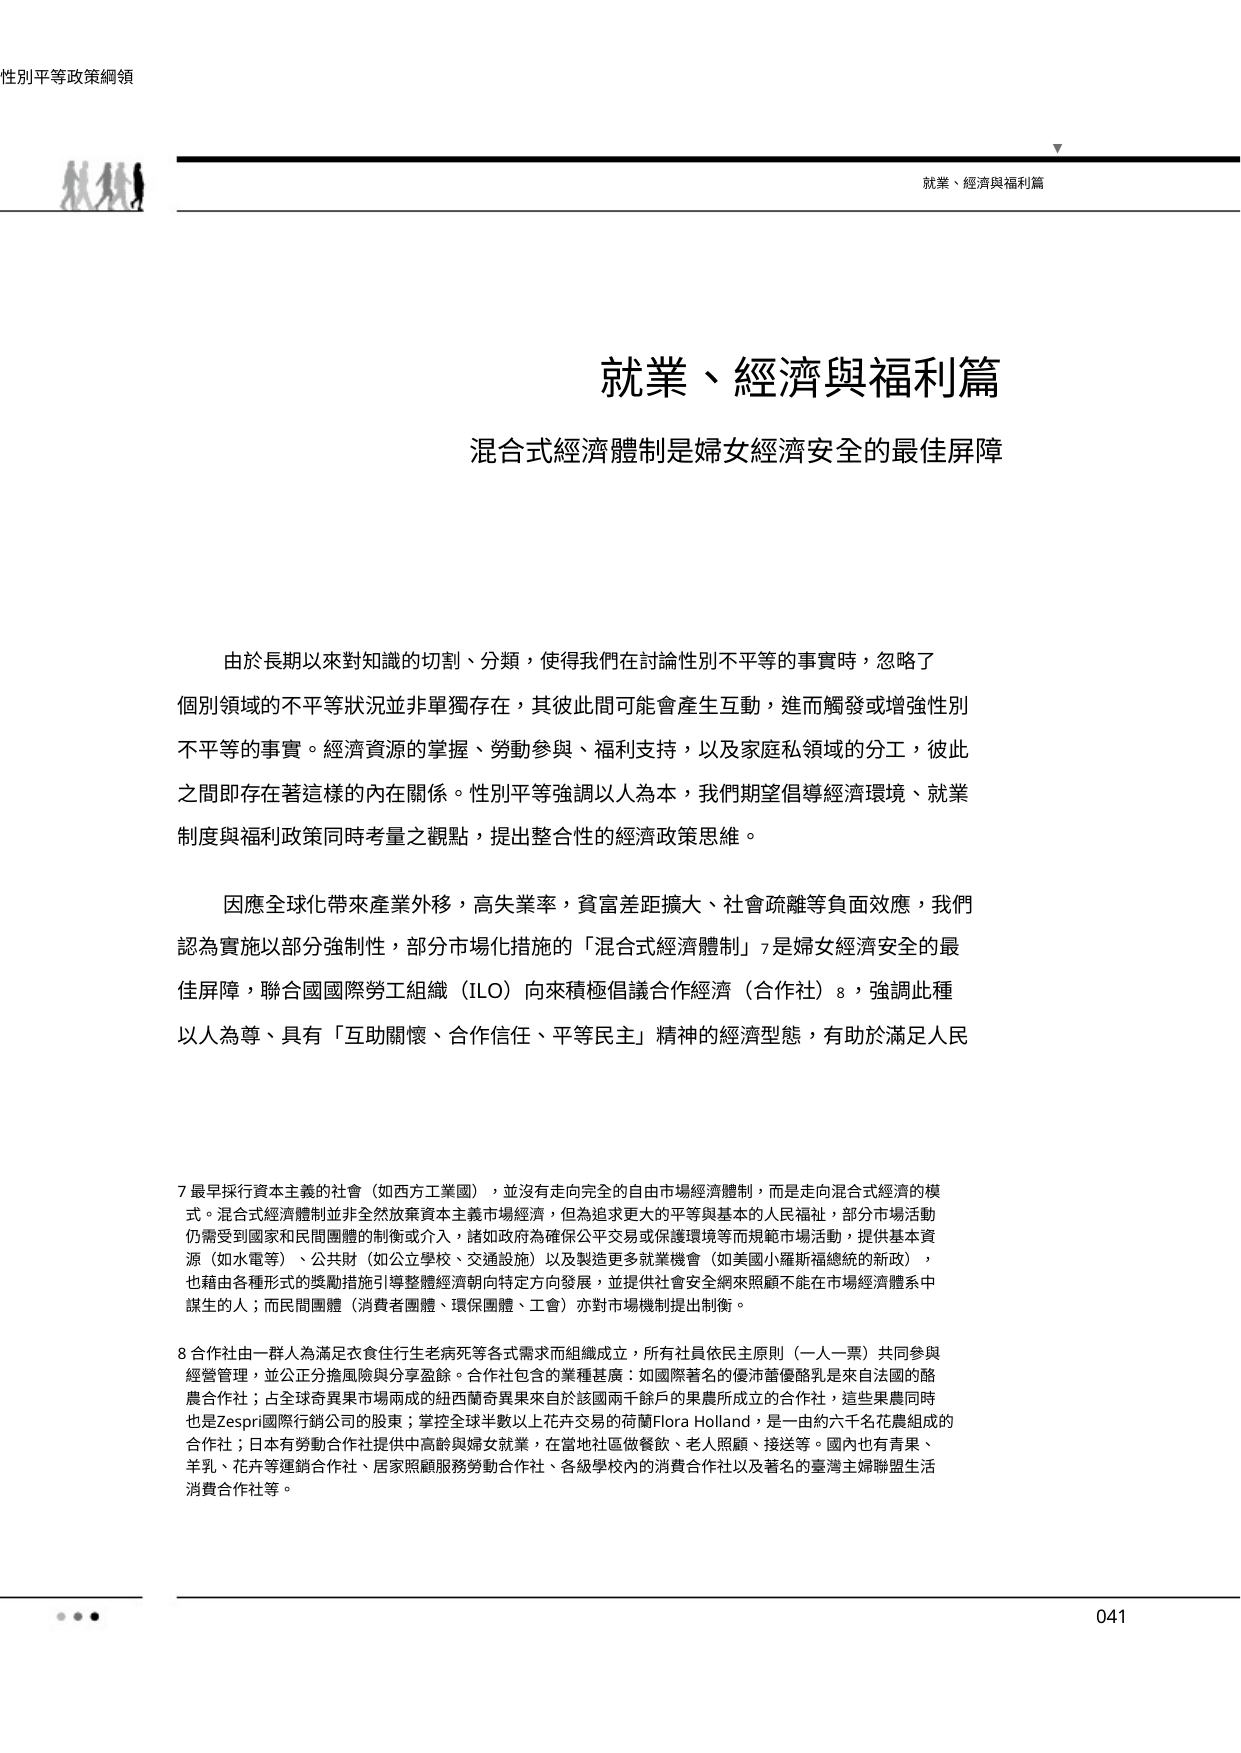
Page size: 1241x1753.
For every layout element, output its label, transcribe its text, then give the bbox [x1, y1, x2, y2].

text 專論 [1100, 378, 1225, 409]
text 佳屏障，聯合國國際勞工組織（ILO）向來積極倡議合作經濟（合作社）8 ，強調此種 [177, 974, 1138, 1004]
text 消費合作社等。 [177, 1477, 1136, 1500]
text 之間即存在著這樣的內在關係。性別平等強調以人為本，我們期望倡導經濟環境、就業 [177, 777, 1137, 807]
text 也是Zespri國際行銷公司的股東；掌控全球半數以上花卉交易的荷蘭Flora Holland，是一由約六千名花農組成的 [177, 1409, 1136, 1432]
text 不平等的事實。經濟資源的掌握、勞動參與、福利支持，以及家庭私領域的分工，彼此 [177, 733, 1137, 763]
text 就業、經濟與福利篇 [599, 342, 1138, 407]
text 7 最早採行資本主義的社會（如西方工業國），並沒有走向完全的自由市場經濟體制，而是走向混合式經濟的模 [177, 1179, 1136, 1202]
text 式。混合式經濟體制並非全然放棄資本主義市場經濟，但為追求更大的平等與基本的人民福祉，部分市場活動 [177, 1202, 1136, 1225]
text 以人為尊、具有「互助關懷、合作信任、平等民主」精神的經濟型態，有助於滿足人民 [177, 1019, 1137, 1049]
text 認為實施以部分強制性，部分市場化措施的「混合式經濟體制」7 是婦女經濟安全的最 [177, 930, 1138, 960]
text 個別領域的不平等狀況並非單獨存在，其彼此間可能會產生互動，進而觸發或增強性別 [177, 689, 1137, 719]
text 仍需受到國家和民間團體的制衡或介入，諸如政府為確保公平交易或保護環境等而規範市場活動，提供基本資 [177, 1225, 1136, 1247]
text 也藉由各種形式的獎勵措施引導整體經濟朝向特定方向發展，並提供社會安全網來照顧不能在市場經濟體系中 [177, 1270, 1136, 1293]
text 混合式經濟體制是婦女經濟安全的最佳屏障 [469, 429, 1138, 470]
text 羊乳、花卉等運銷合作社、居家照顧服務勞動合作社、各級學校內的消費合作社以及著名的臺灣主婦聯盟生活 [177, 1454, 1136, 1477]
text 經營管理，並公正分擔風險與分享盈餘。合作社包含的業種甚廣：如國際著名的優沛蕾優酪乳是來自法國的酪 [177, 1364, 1136, 1386]
text 謀生的人；而民間團體（消費者團體、環保團體、工會）亦對市場機制提出制衡。 [177, 1293, 1136, 1316]
text 制度與福利政策同時考量之觀點，提出整合性的經濟政策思維。 [177, 821, 897, 851]
text ▼ [1053, 139, 1142, 156]
text 源（如水電等）、公共財（如公立學校、交通設施）以及製造更多就業機會（如美國小羅斯福總統的新政）， [177, 1247, 1136, 1270]
text 因應全球化帶來產業外移，高失業率，貧富差距擴大、社會疏離等負面效應，我們 [223, 888, 1138, 918]
text 由於長期以來對知識的切割、分類，使得我們在討論性別不平等的事實時，忽略了 [223, 646, 1138, 674]
text 041 [1096, 1603, 1202, 1629]
text 農合作社；占全球奇異果市場兩成的紐西蘭奇異果來自於該國兩千餘戶的果農所成立的合作社，這些果農同時 [177, 1386, 1136, 1409]
text 就業、經濟與福利篇 [922, 172, 1138, 192]
text 合作社；日本有勞動合作社提供中高齡與婦女就業，在當地社區做餐飲、老人照顧、接送等。國內也有青果、 [177, 1432, 1136, 1454]
text 8 合作社由一群人為滿足衣食住行生老病死等各式需求而組織成立，所有社員依民主原則（一人一票）共同參與 [177, 1341, 1136, 1364]
